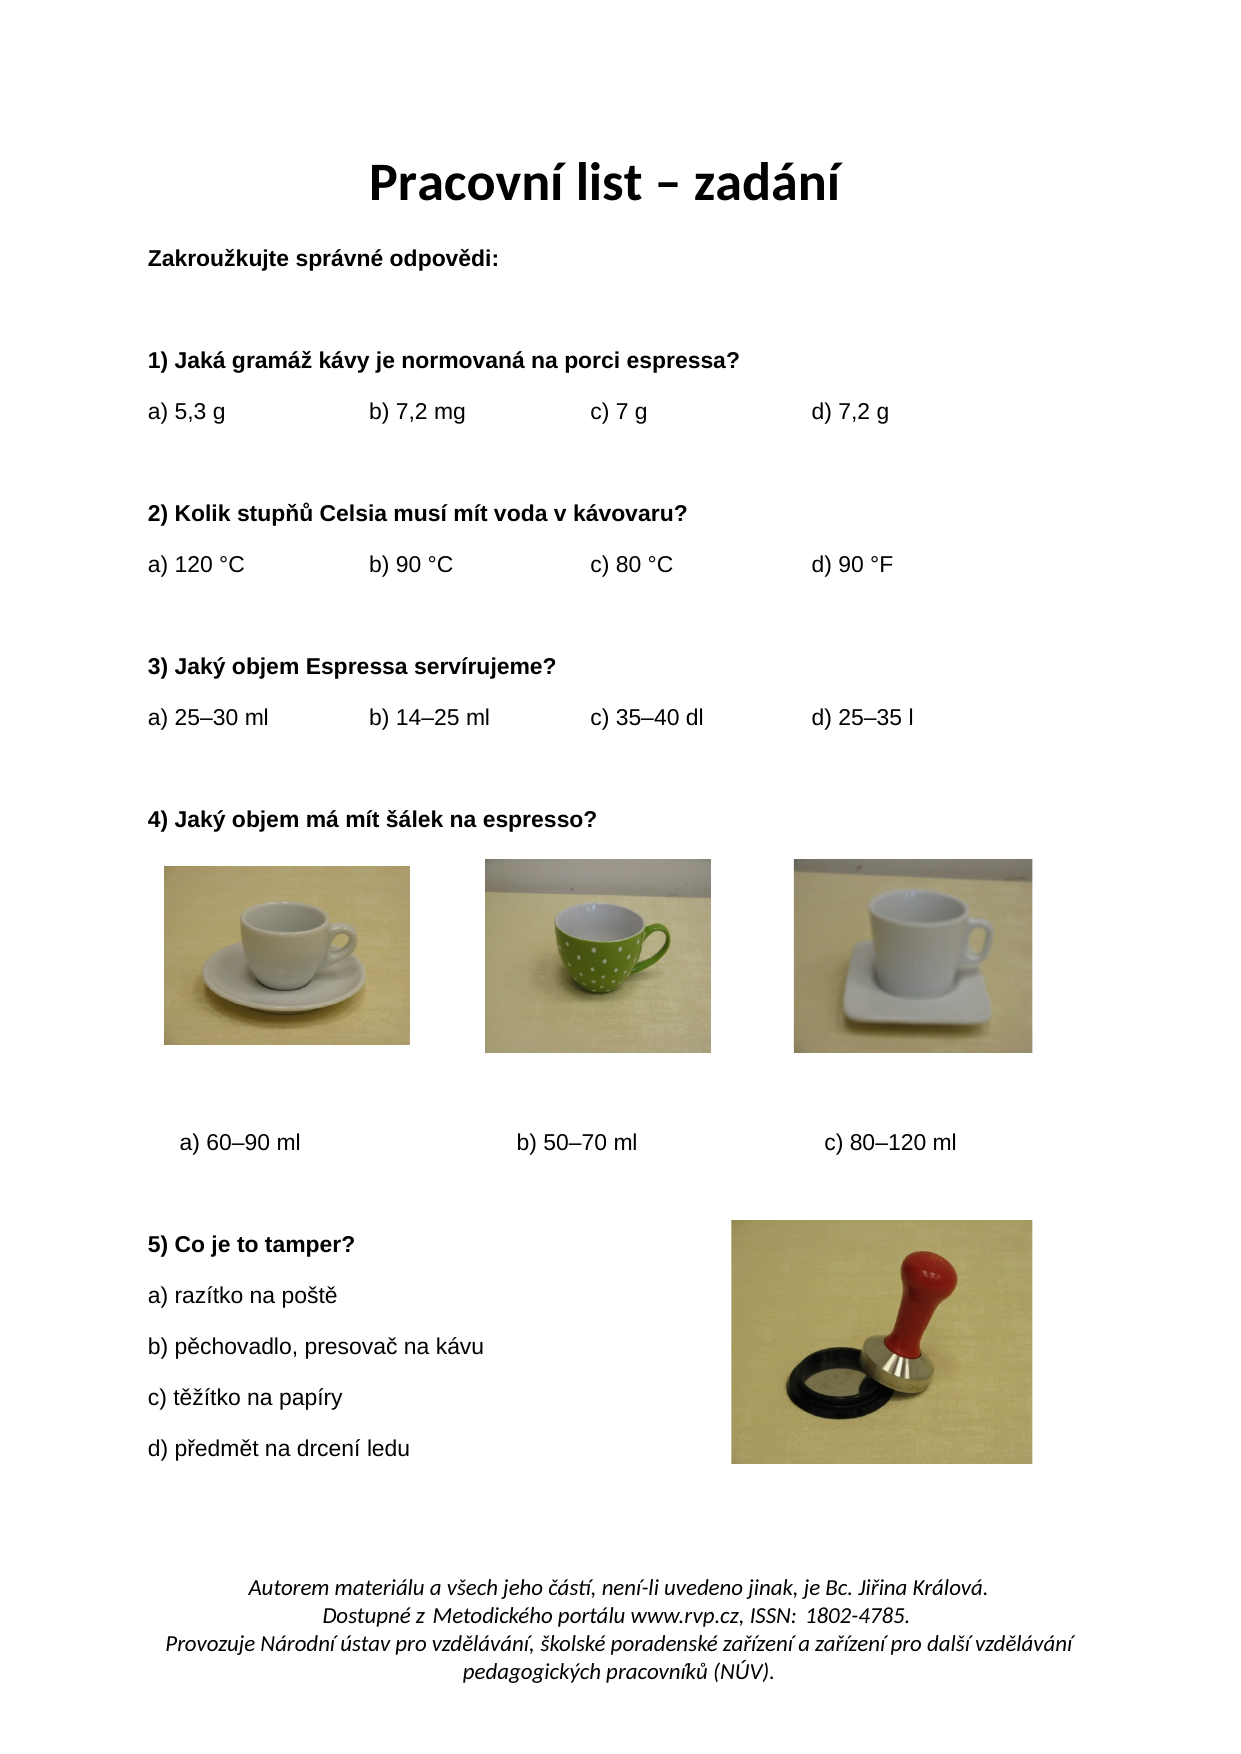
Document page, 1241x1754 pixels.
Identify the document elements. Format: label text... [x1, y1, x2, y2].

text Pracovní list – zadání [295, 148, 1093, 214]
picture [793, 859, 1033, 1053]
picture [731, 1220, 1033, 1464]
text 4) Jaký objem má mít šálek na espresso? [148, 806, 1093, 832]
text b) pěchovadlo, presovač na kávu [148, 1333, 730, 1359]
text a) razítko na poště [148, 1282, 730, 1308]
text c) těžítko na papíry [148, 1384, 730, 1411]
text 1) Jaká gramáž kávy je normovaná na porci espressa? [148, 347, 1093, 373]
text [1034, 1282, 1093, 1308]
text a) 5,3 g b) 7,2 mg c) 7 g d) 7,2 g [148, 398, 1093, 424]
text [1034, 1333, 1093, 1359]
text a) 25–30 ml b) 14–25 ml c) 35–40 dl d) 25–35 l [148, 704, 1093, 730]
text a) 120 °C b) 90 °C c) 80 °C d) 90 °F [148, 551, 1093, 577]
text 2) Kolik stupňů Celsia musí mít voda v kávovaru? [148, 500, 1093, 526]
text [1034, 1231, 1093, 1257]
text 3) Jaký objem Espressa servírujeme? [148, 653, 1093, 679]
text a) 60–90 ml b) 50–70 ml c) 80–120 ml [148, 1129, 1093, 1155]
picture [164, 866, 410, 1045]
text d) předmět na drcení ledu [148, 1435, 730, 1462]
text 5) Co je to tamper? [148, 1231, 730, 1257]
picture [485, 859, 711, 1053]
text [1034, 1384, 1093, 1411]
text Zakroužkujte správné odpovědi: [148, 244, 1093, 271]
text [1034, 1435, 1093, 1462]
